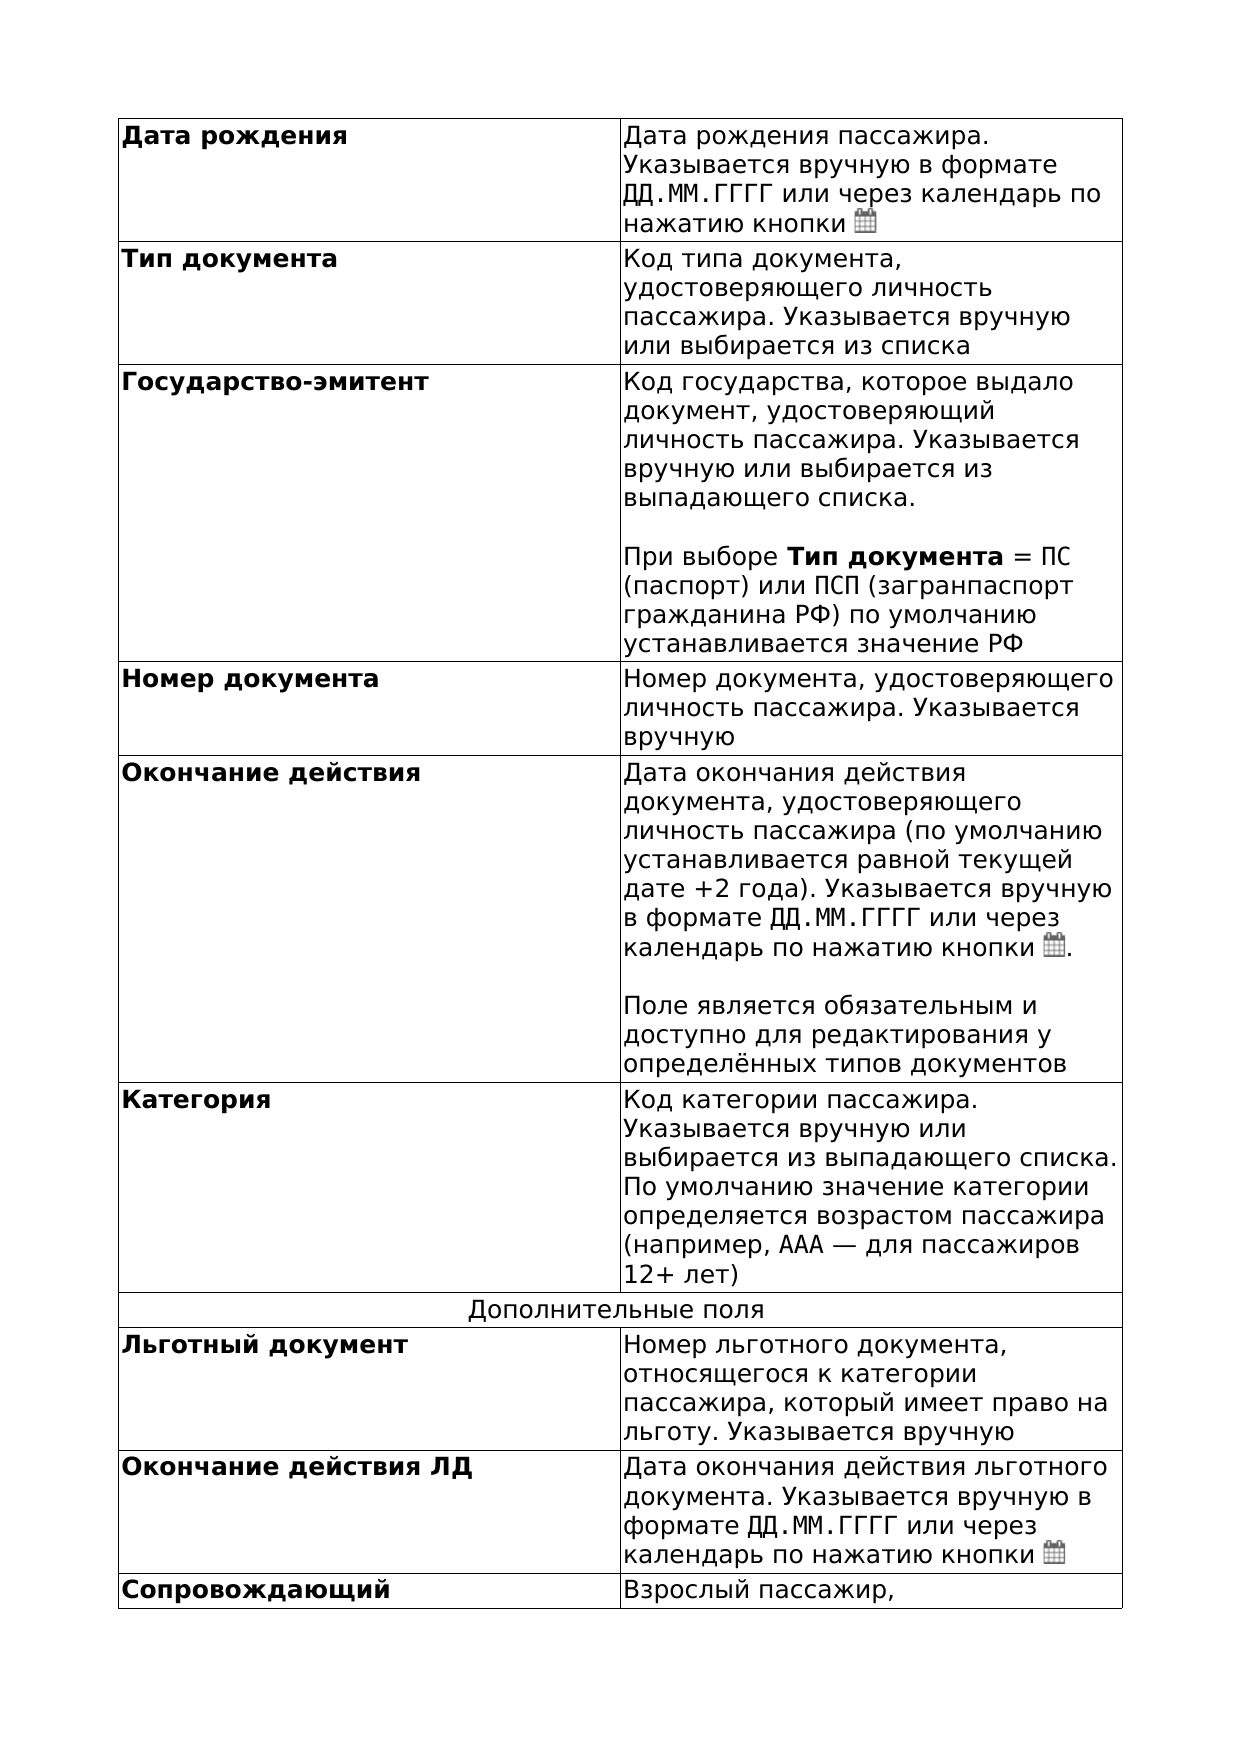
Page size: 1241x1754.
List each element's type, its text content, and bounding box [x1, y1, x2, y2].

picture [1043, 1540, 1066, 1564]
table_cell Категория [119, 1083, 620, 1292]
table_cell Сопровождающий [119, 1574, 620, 1608]
table_cell Дата окончания действия документа, удостоверяющего личность пассажира (по умолчанию устанавливается равной текущей дате +2 года). Указывается вручную в формате ДД.ММ.ГГГГ или через календарь по нажатию кнопки . Поле является обязательным и доступно для редактирования у определённых типов документов [621, 756, 1122, 1082]
table_cell Дата окончания действия льготного документа. Указывается вручную в формате ДД.ММ.ГГГГ или через календарь по нажатию кнопки [621, 1451, 1122, 1572]
table_cell Номер документа, удостоверяющего личность пассажира. Указывается вручную [621, 662, 1122, 755]
picture [854, 208, 877, 233]
table_cell Код категории пассажира. Указывается вручную или выбирается из выпадающего списка. По умолчанию значение категории определяется возрастом пассажира (например, ААА — для пассажиров 12+ лет) [621, 1083, 1122, 1292]
table_cell Тип документа [119, 242, 620, 364]
table_cell Номер документа [119, 662, 620, 755]
table_cell Дата рождения [119, 119, 620, 241]
table_cell Льготный документ [119, 1328, 620, 1449]
table_cell Код государства, которое выдало документ, удостоверяющий личность пассажира. Указывается вручную или выбирается из выпадающего списка. При выборе Тип документа = ПС (паспорт) или ПСП (загранпаспорт гражданина РФ) по умолчанию устанавливается значение РФ [621, 365, 1122, 661]
table_cell Код типа документа, удостоверяющего личность пассажира. Указывается вручную или выбирается из списка [621, 242, 1122, 364]
table_cell Дополнительные поля [119, 1293, 1122, 1327]
picture [1043, 932, 1066, 957]
table_cell Дата рождения пассажира. Указывается вручную в формате ДД.ММ.ГГГГ или через календарь по нажатию кнопки [621, 119, 1122, 241]
table_cell Окончание действия ЛД [119, 1451, 620, 1572]
table_cell Взрослый пассажир, [621, 1574, 1122, 1608]
table_cell Государство-эмитент [119, 365, 620, 661]
table_cell Номер льготного документа, относящегося к категории пассажира, который имеет право на льготу. Указывается вручную [621, 1328, 1122, 1449]
table_cell Окончание действия [119, 756, 620, 1082]
